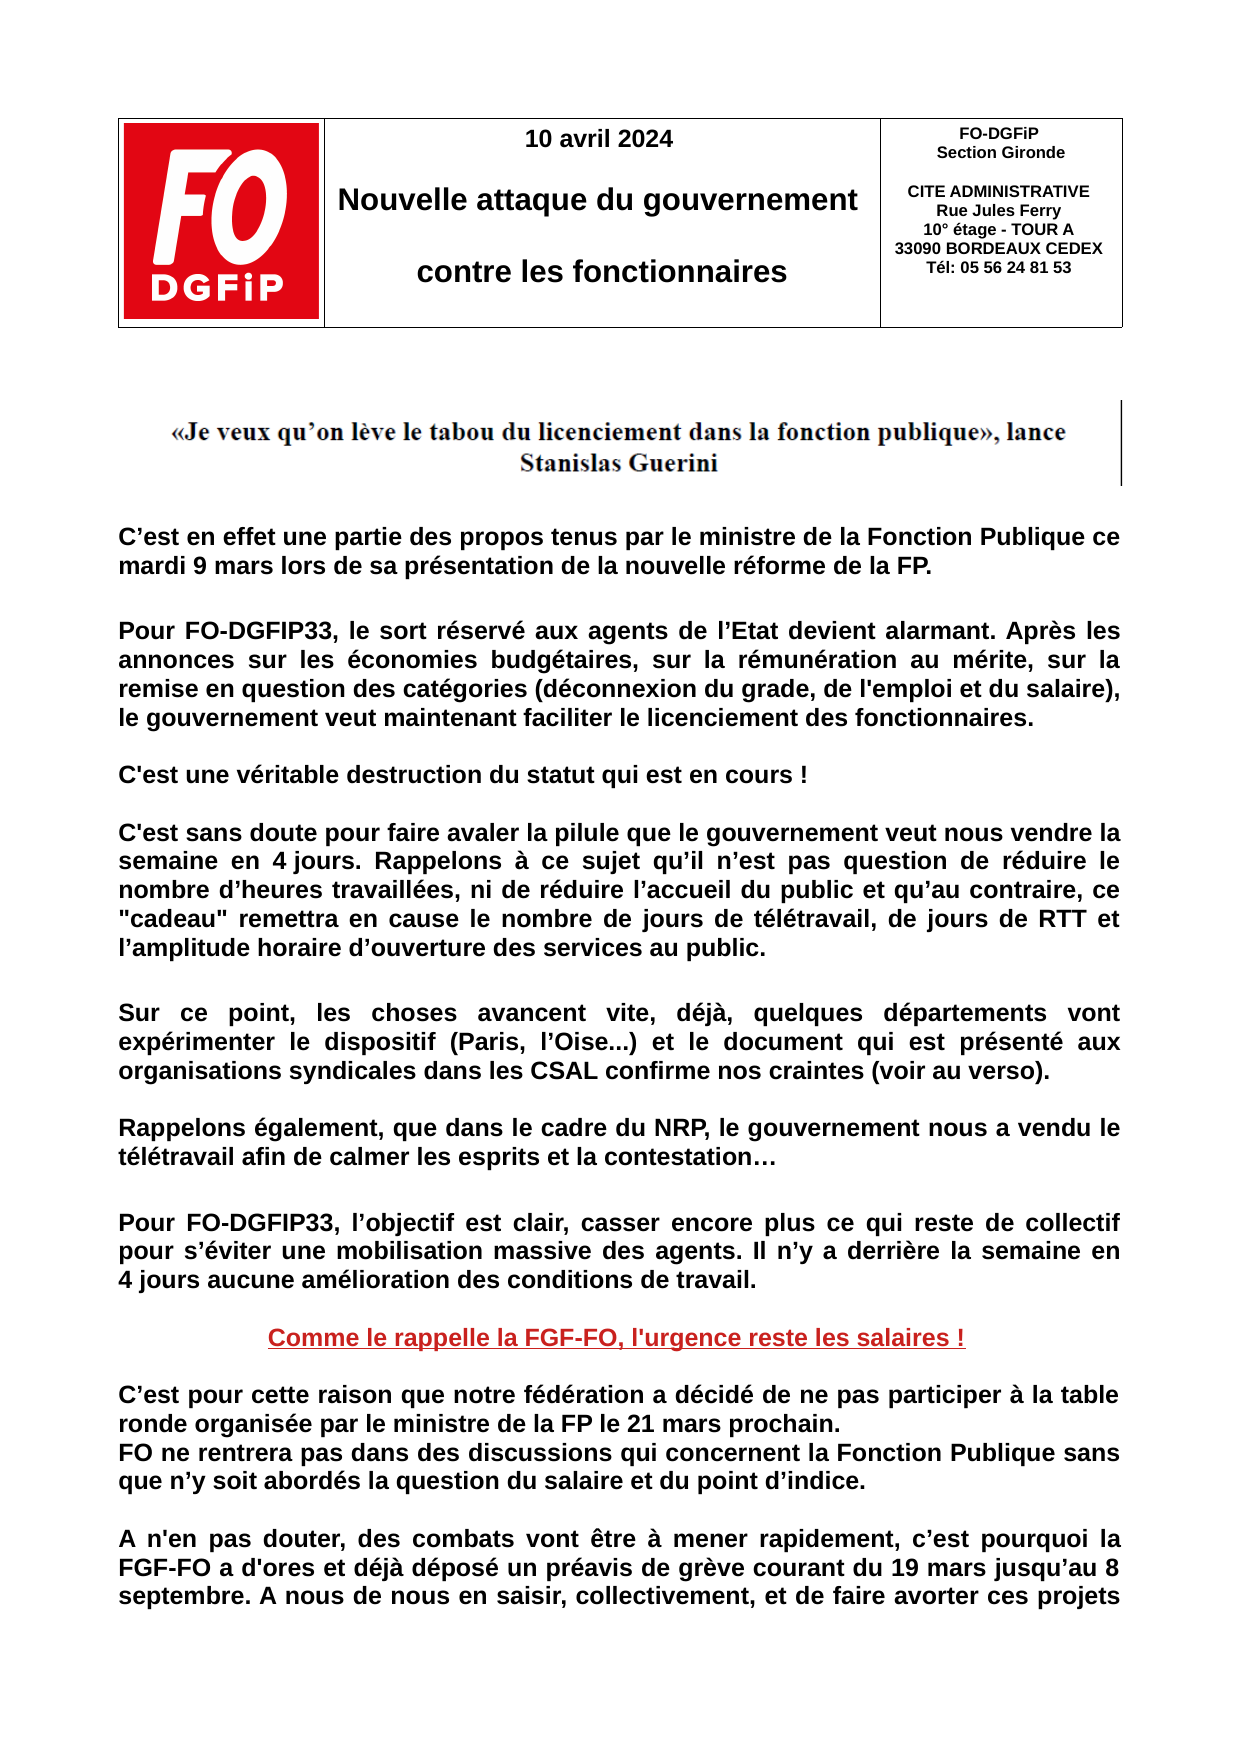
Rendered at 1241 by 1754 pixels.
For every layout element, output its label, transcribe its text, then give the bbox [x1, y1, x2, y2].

text C'est une véritable destruction du statut qui est en cours ! [118, 731, 1122, 789]
text C’est en effet une partie des propos tenus par le ministre de la Fonction Publique ce mardi 9 mars lors de sa présentation de la nouvelle réforme de la FP. [118, 522, 1122, 579]
text C'est sans doute pour faire avaler la pilule que le gouvernement veut nous vendre la semaine en 4 jours. Rappelons à ce sujet qu’il n’est pas question de réduire le nombre d’heures travaillées, ni de réduire l’accueil du public et qu’au contraire, ce "cadeau" remettra en cause le nombre de jours de télétravail, de jours de RTT et l’amplitude horaire d’ouverture des services au public. [118, 789, 1122, 961]
text A n'en pas douter, des combats vont être à mener rapidement, c’est pourquoi la FGF-FO a d'ores et déjà déposé un préavis de grève courant du 19 mars jusqu’au 8 septembre. A nous de nous en saisir, collectivement, et de faire avorter ces projets [118, 1495, 1122, 1610]
table_header 10 avril 2024 Nouvelle attaque du gouvernement contre les fonctionnaires [325, 119, 880, 327]
text C’est pour cette raison que notre fédération a décidé de ne pas participer à la table ronde organisée par le ministre de la FP le 21 mars prochain. [118, 1380, 1122, 1438]
table_header FO-DGFiP Section Gironde CITE ADMINISTRATIVE Rue Jules Ferry 10° étage - TOUR A 33090 BORDEAUX CEDEX Tél: 05 56 24 81 53 [881, 119, 1122, 327]
picture [118, 400, 1123, 486]
text Rappelons également, que dans le cadre du NRP, le gouvernement nous a vendu le télétravail afin de calmer les esprits et la contestation… [118, 1084, 1122, 1171]
table_header [119, 119, 324, 327]
text Pour FO-DGFIP33, l’objectif est clair, casser encore plus ce qui reste de collectif pour s’éviter une mobilisation massive des agents. Il n’y a derrière la semaine en 4 jours aucune amélioration des conditions de travail. [118, 1208, 1122, 1294]
text Pour FO-DGFIP33, le sort réservé aux agents de l’Etat devient alarmant. Après les annonces sur les économies budgétaires, sur la rémunération au mérite, sur la remise en question des catégories (déconnexion du grade, de l'emploi et du salaire), le gouvernement veut maintenant faciliter le licenciement des fonctionnaires. [118, 616, 1122, 731]
text FO ne rentrera pas dans des discussions qui concernent la Fonction Publique sans que n’y soit abordés la question du salaire et du point d’indice. [118, 1438, 1122, 1495]
text Sur ce point, les choses avancent vite, déjà, quelques départements vont expérimenter le dispositif (Paris, l’Oise...) et le document qui est présenté aux organisations syndicales dans les CSAL confirme nos craintes (voir au verso). [118, 998, 1122, 1084]
text Comme le rappelle la FGF-FO, l'urgence reste les salaires ! [118, 1294, 1122, 1380]
